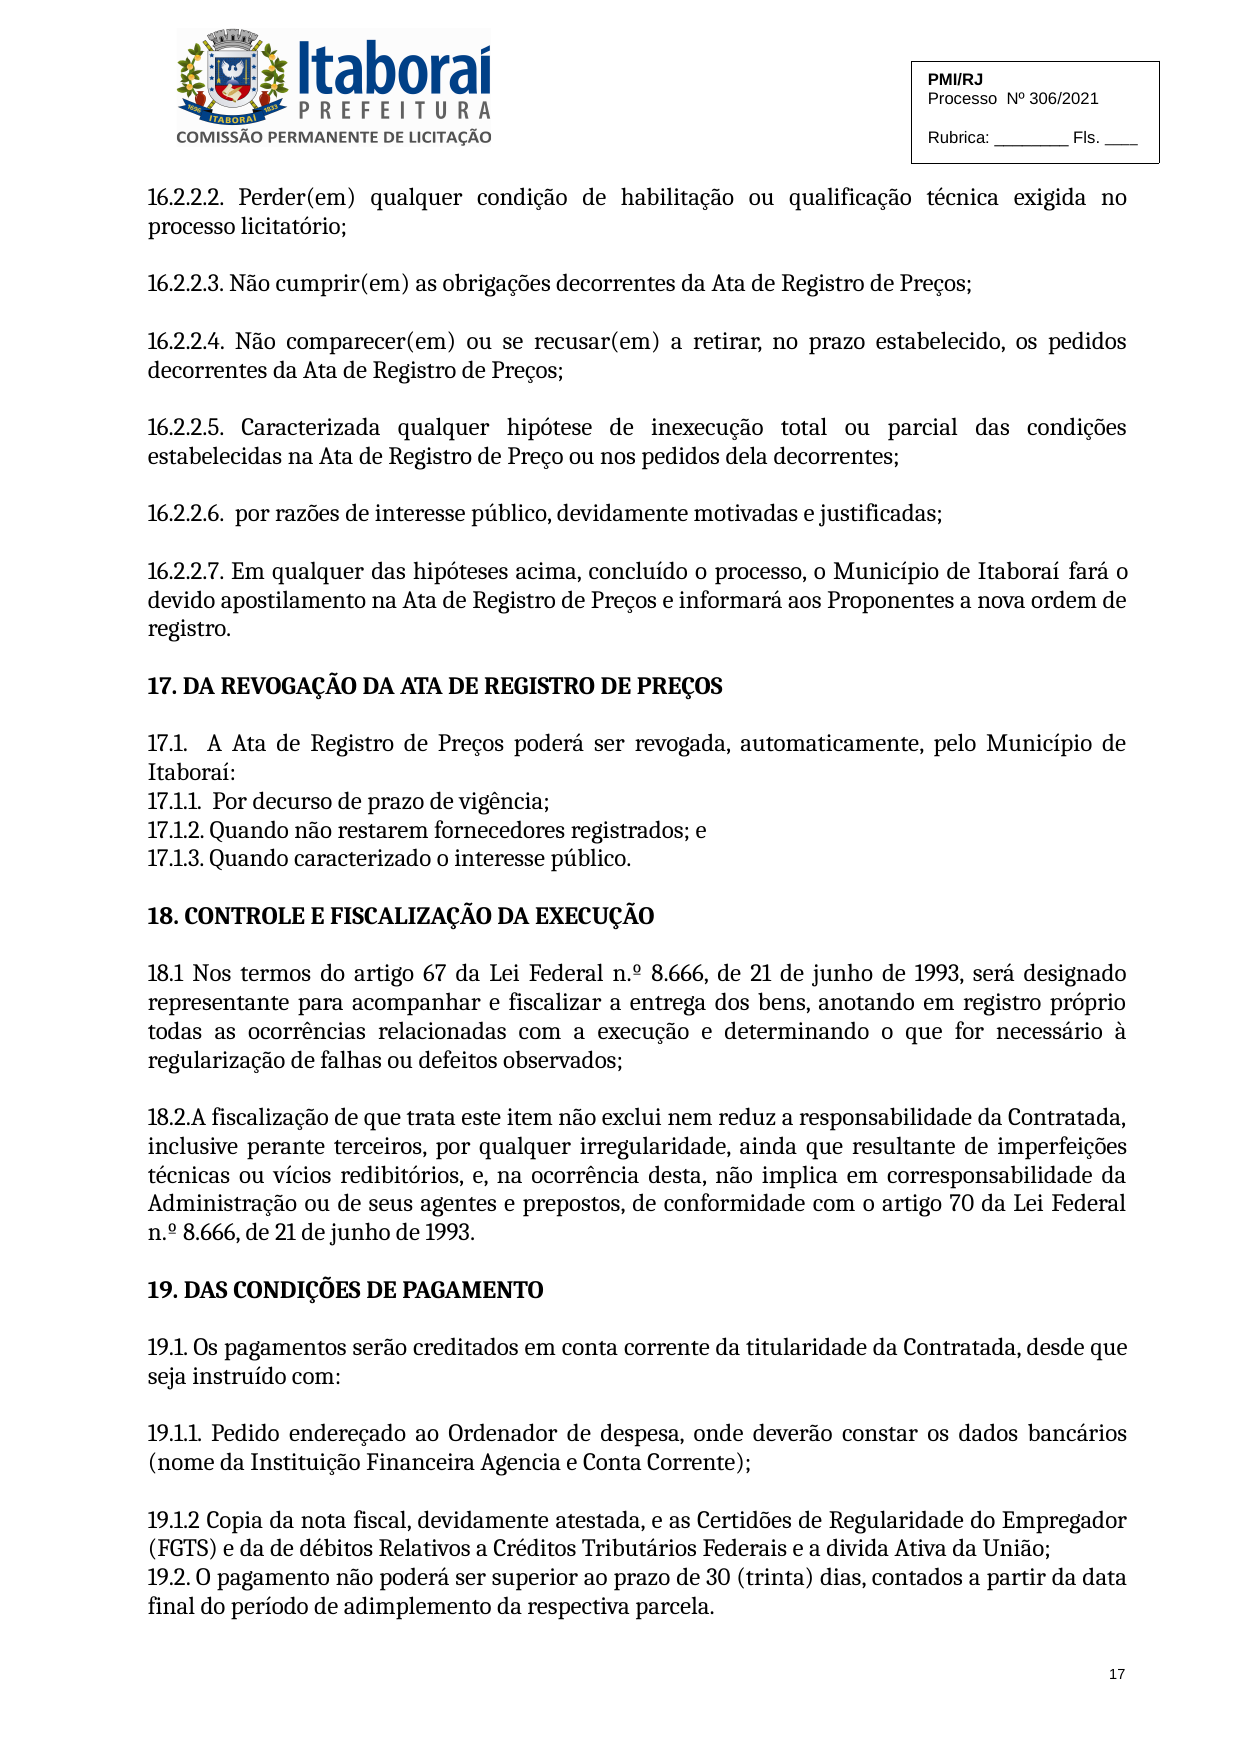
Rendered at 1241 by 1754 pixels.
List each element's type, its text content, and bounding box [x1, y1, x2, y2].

text 16.2.2.3. Não cumprir(em) as obrigações decorrentes da Ata de Registro de Preços; [148, 269, 1128, 298]
text 16.2.2.7. Em qualquer das hipóteses acima, concluído o processo, o Município de Itaboraí fará o devido apostilamento na Ata de Registro de Preços e informará aos Proponentes a nova ordem de registro. [148, 557, 1128, 643]
text 17. DA REVOGAÇÃO DA ATA DE REGISTRO DE PREÇOS [148, 672, 1128, 701]
text 19.1.1. Pedido endereçado ao Ordenador de despesa, onde deverão constar os dados bancários (nome da Instituição Financeira Agencia e Conta Corrente); [148, 1419, 1128, 1477]
text 19.1. Os pagamentos serão creditados em conta corrente da titularidade da Contratada, desde que seja instruído com: [148, 1333, 1128, 1391]
text 17.1. A Ata de Registro de Preços poderá ser revogada, automaticamente, pelo Município de Itaboraí: [148, 729, 1128, 787]
text 16.2.2.6. por razões de interesse público, devidamente motivadas e justificadas; [148, 499, 1128, 528]
text 17.1.2. Quando não restarem fornecedores registrados; e [148, 816, 1128, 844]
text 16.2.2.5. Caracterizada qualquer hipótese de inexecução total ou parcial das condições estabelecidas na Ata de Registro de Preço ou nos pedidos dela decorrentes; [148, 413, 1128, 471]
text 17.1.1. Por decurso de prazo de vigência; [148, 787, 1128, 816]
text 19.1.2 Copia da nota fiscal, devidamente atestada, e as Certidões de Regularidade do Empregador (FGTS) e da de débitos Relativos a Créditos Tributários Federais e a divida Ativa da União; [148, 1506, 1128, 1563]
text 18.1 Nos termos do artigo 67 da Lei Federal n.º 8.666, de 21 de junho de 1993, será designado representante para acompanhar e fiscalizar a entrega dos bens, anotando em registro próprio todas as ocorrências relacionadas com a execução e determinando o que for necessário à regularização de falhas ou defeitos observados; [148, 959, 1128, 1074]
text 19. DAS CONDIÇÕES DE PAGAMENTO [148, 1276, 1128, 1304]
text 18. CONTROLE E FISCALIZAÇÃO DA EXECUÇÃO [148, 902, 1128, 931]
text 17.1.3. Quando caracterizado o interesse público. [148, 844, 1128, 873]
picture [176, 28, 492, 147]
text 18.2.A fiscalização de que trata este item não exclui nem reduz a responsabilidade da Contratada, inclusive perante terceiros, por qualquer irregularidade, ainda que resultante de imperfeições técnicas ou vícios redibitórios, e, na ocorrência desta, não implica em corresponsabilidade da Administração ou de seus agentes e prepostos, de conformidade com o artigo 70 da Lei Federal n.º 8.666, de 21 de junho de 1993. [148, 1103, 1128, 1247]
text 19.2. O pagamento não poderá ser superior ao prazo de 30 (trinta) dias, contados a partir da data final do período de adimplemento da respectiva parcela. [148, 1563, 1128, 1621]
text 16.2.2.2. Perder(em) qualquer condição de habilitação ou qualificação técnica exigida no processo licitatório; [148, 183, 1128, 241]
text 16.2.2.4. Não comparecer(em) ou se recusar(em) a retirar, no prazo estabelecido, os pedidos decorrentes da Ata de Registro de Preços; [148, 327, 1128, 384]
